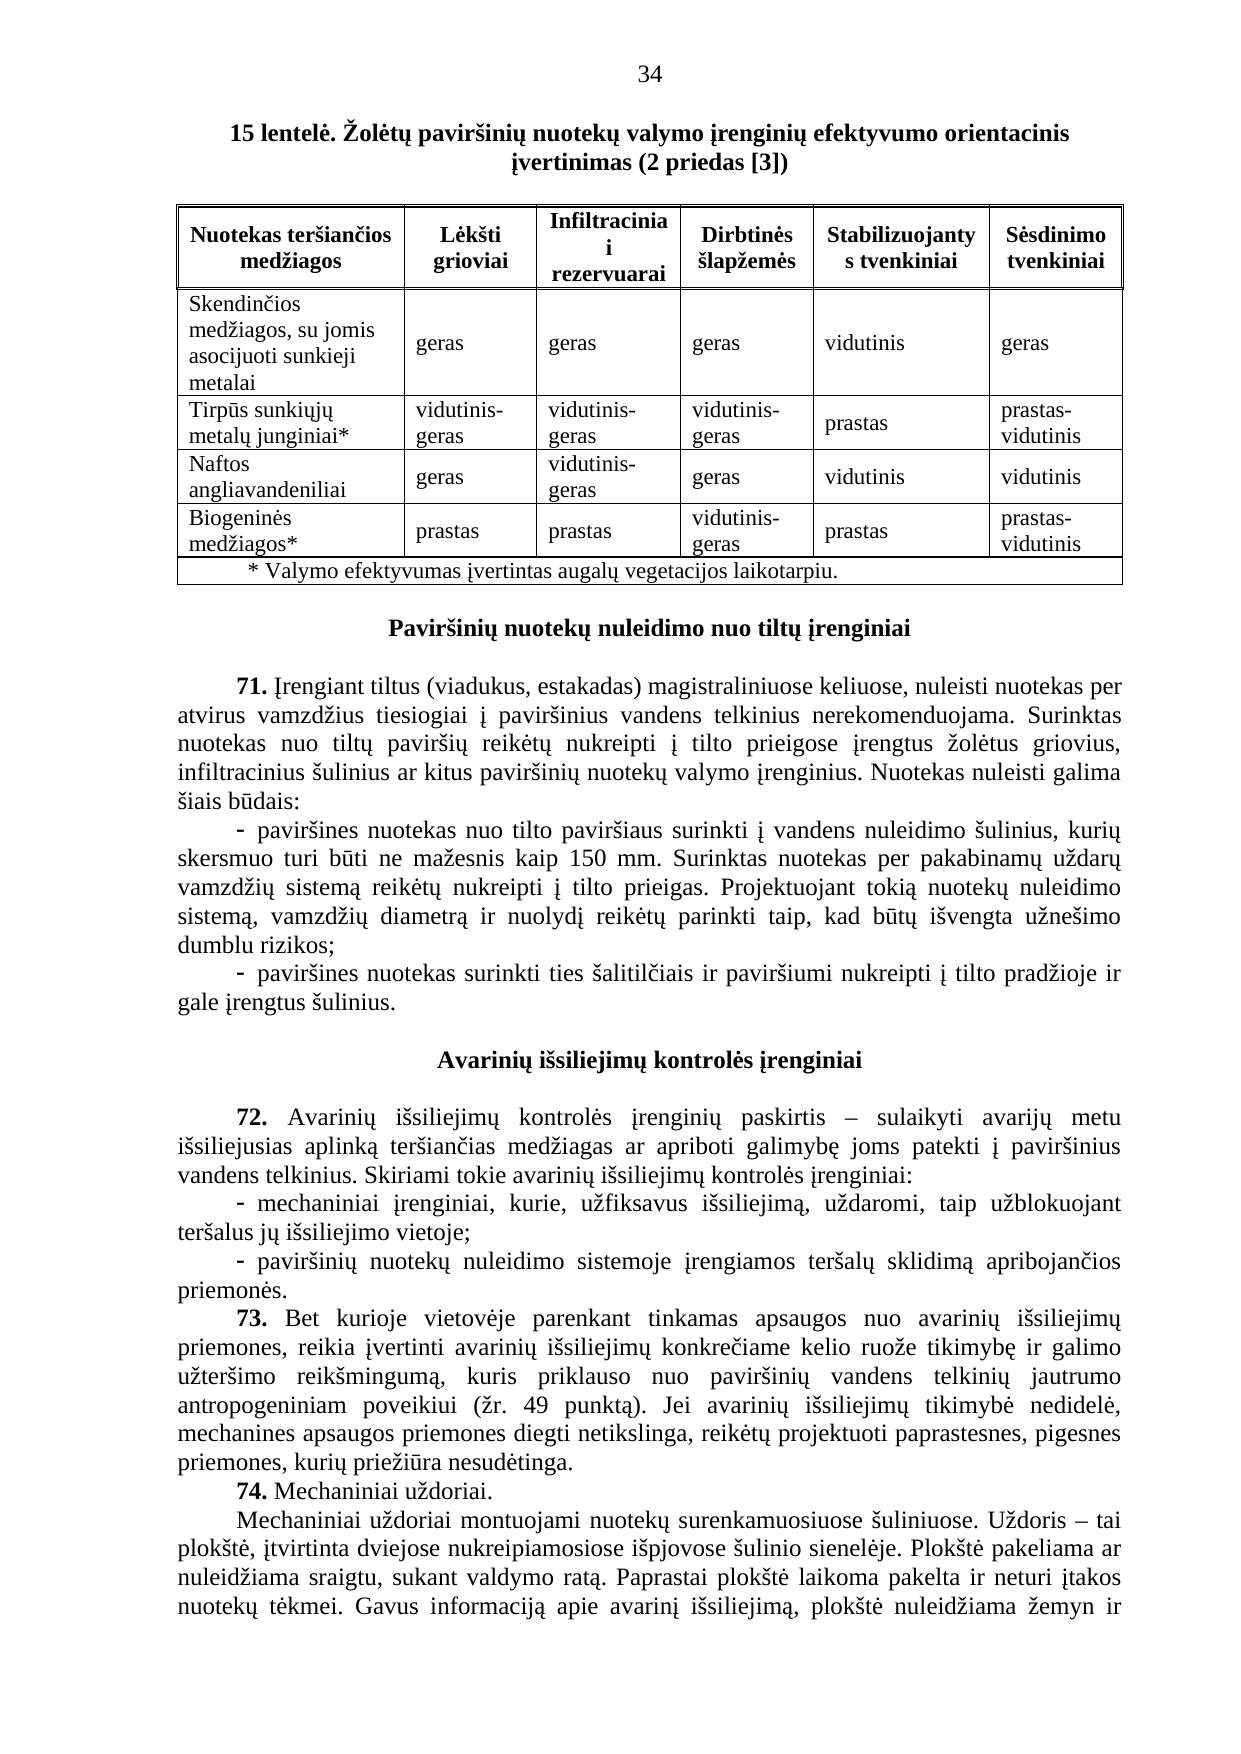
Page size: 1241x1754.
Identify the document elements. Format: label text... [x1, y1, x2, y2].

table_cell vidutinis-geras [537, 396, 680, 449]
table_cell vidutinis [814, 450, 989, 503]
table_cell geras [990, 290, 1122, 395]
text Avarinių išsiliejimų kontrolės įrenginiai [177, 1045, 1122, 1073]
table_header Lėkšti grioviai [405, 208, 536, 287]
table_header Nuotekas teršiančios medžiagos [179, 208, 404, 287]
table_cell geras [537, 290, 680, 395]
table_cell Tirpūs sunkiųjų metalų junginiai* [178, 396, 404, 449]
table_cell prastas-vidutinis [990, 396, 1122, 449]
table_cell geras [405, 450, 536, 503]
table_cell vidutinis-geras [681, 504, 813, 556]
text paviršines nuotekas nuo tilto paviršiaus surinkti į vandens nuleidimo šulinius, kurių skersmuo turi būti ne mažesnis kaip 150 mm. Surinktas nuotekas per pakabinamų uždarų vamzdžių sistemą reikėtų nukreipti į tilto prieigas. Projektuojant tokią nuotekų nuleidimo sistemą, vamzdžių diametrą ir nuolydį reikėtų parinkti taip, kad būtų išvengta užnešimo dumblu rizikos; [177, 815, 1122, 958]
table_cell * Valymo efektyvumas įvertintas augalų vegetacijos laikotarpiu. [178, 558, 1122, 584]
text 15 lentelė. Žolėtų paviršinių nuotekų valymo įrenginių efektyvumo orientacinis įvertinimas (2 priedas [3]) [177, 118, 1122, 176]
table_cell Biogeninės medžiagos* [178, 504, 404, 556]
text Paviršinių nuotekų nuleidimo nuo tiltų įrenginiai [177, 613, 1122, 642]
table_cell geras [681, 450, 813, 503]
table_header Dirbtinės šlapžemės [681, 208, 813, 287]
table_cell Naftos angliavandeniliai [178, 450, 404, 503]
table_cell geras [681, 290, 813, 395]
table_cell vidutinis-geras [405, 396, 536, 449]
table_cell vidutinis-geras [537, 450, 680, 503]
text Mechaniniai uždoriai montuojami nuotekų surenkamuosiuose šuliniuose. Uždoris – tai plokštė, įtvirtinta dviejose nukreipiamosiose išpjovose šulinio sienelėje. Plokštė pakeliama ar nuleidžiama sraigtu, sukant valdymo ratą. Paprastai plokštė laikoma pakelta ir neturi įtakos nuotekų tėkmei. Gavus informaciją apie avarinį išsiliejimą, plokštė nuleidžiama žemyn ir [177, 1505, 1122, 1620]
table_cell vidutinis-geras [681, 396, 813, 449]
table_cell geras [405, 290, 536, 395]
table_cell prastas [814, 504, 989, 556]
table_cell prastas [814, 396, 989, 449]
table_cell prastas-vidutinis [990, 504, 1122, 556]
text 73. Bet kurioje vietovėje parenkant tinkamas apsaugos nuo avarinių išsiliejimų priemones, reikia įvertinti avarinių išsiliejimų konkrečiame kelio ruože tikimybę ir galimo užteršimo reikšmingumą, kuris priklauso nuo paviršinių vandens telkinių jautrumo antropogeniniam poveikiui (žr. 49 punktą). Jei avarinių išsiliejimų tikimybė nedidelė, mechanines apsaugos priemones diegti netikslinga, reikėtų projektuoti paprastesnes, pigesnes priemones, kurių priežiūra nesudėtinga. [177, 1303, 1122, 1476]
table_cell vidutinis [990, 450, 1122, 503]
text 72. Avarinių išsiliejimų kontrolės įrenginių paskirtis – sulaikyti avarijų metu išsiliejusias aplinką teršiančias medžiagas ar apriboti galimybę joms patekti į paviršinius vandens telkinius. Skiriami tokie avarinių išsiliejimų kontrolės įrenginiai: [177, 1102, 1122, 1188]
text paviršines nuotekas surinkti ties šalitilčiais ir paviršiumi nukreipti į tilto pradžioje ir gale įrengtus šulinius. [177, 958, 1122, 1016]
table_cell prastas [537, 504, 680, 556]
table_cell Skendinčios medžiagos, su jomis asocijuoti sunkieji metalai [178, 290, 404, 395]
table_header Sėsdinimo tvenkiniai [990, 208, 1121, 287]
text paviršinių nuotekų nuleidimo sistemoje įrengiamos teršalų sklidimą apribojančios priemonės. [177, 1246, 1122, 1303]
table_header Infiltraciniai rezervuarai [537, 208, 680, 287]
table_cell vidutinis [814, 290, 989, 395]
table_header Stabilizuojantys tvenkiniai [814, 208, 989, 287]
text 71. Įrengiant tiltus (viadukus, estakadas) magistraliniuose keliuose, nuleisti nuotekas per atvirus vamzdžius tiesiogiai į paviršinius vandens telkinius nerekomenduojama. Surinktas nuotekas nuo tiltų paviršių reikėtų nukreipti į tilto prieigose įrengtus žolėtus griovius, infiltracinius šulinius ar kitus paviršinių nuotekų valymo įrenginius. Nuotekas nuleisti galima šiais būdais: [177, 671, 1122, 815]
text 74. Mechaniniai uždoriai. [177, 1476, 1122, 1505]
table_cell prastas [405, 504, 536, 556]
text mechaniniai įrenginiai, kurie, užfiksavus išsiliejimą, uždaromi, taip užblokuojant teršalus jų išsiliejimo vietoje; [177, 1188, 1122, 1246]
